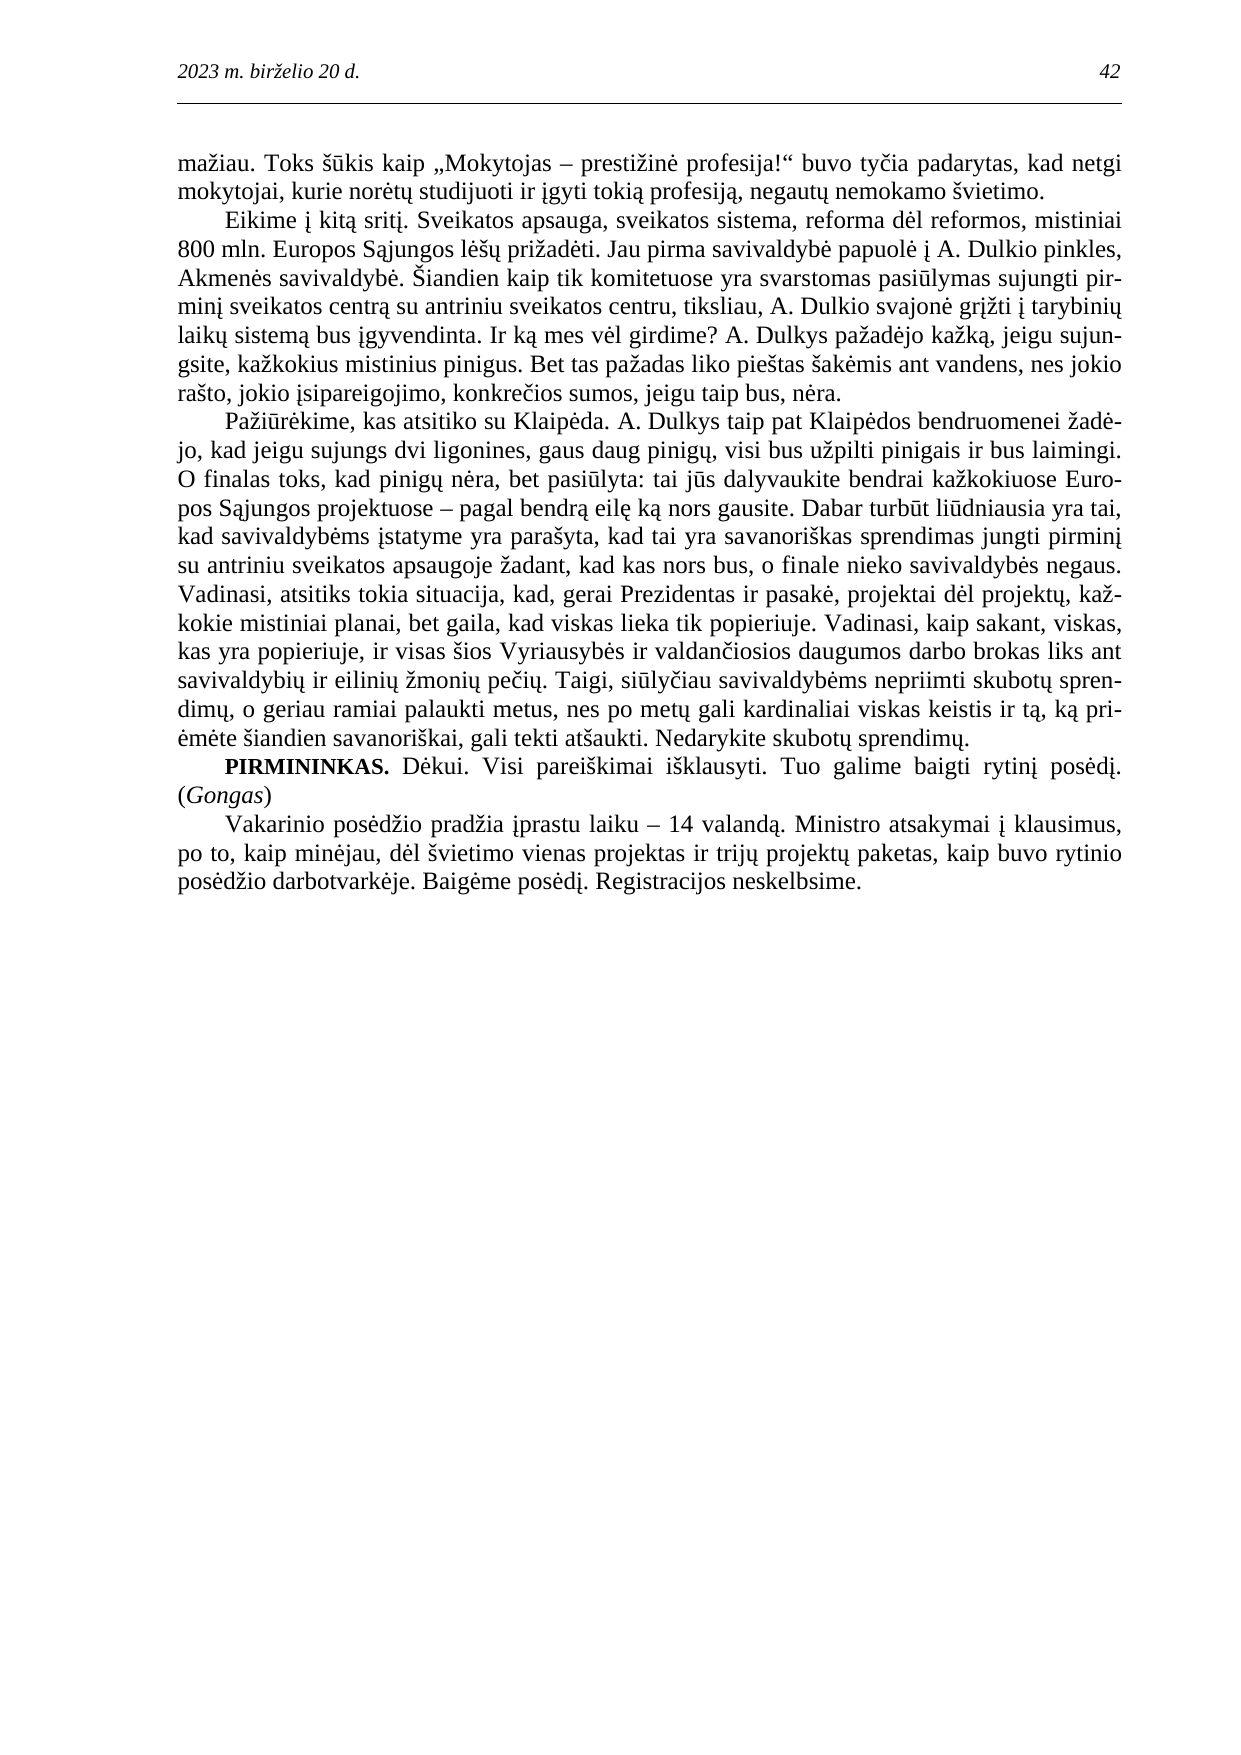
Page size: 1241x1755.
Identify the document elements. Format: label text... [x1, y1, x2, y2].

text Ei­ki­me į ki­tą sri­tį. Svei­ka­tos ap­sau­ga, svei­ka­tos sis­te­ma, re­for­ma dėl re­for­mos, mis­ti­niai 800 mln. Eu­ro­pos Są­jun­gos lė­šų pri­ža­dė­ti. Jau pir­ma sa­vi­val­dy­bė pa­puo­lė į A. Dul­kio pin­kles, Ak­me­nės sa­vi­val­dy­bė. Šian­dien kaip tik ko­mi­te­tuo­se yra svars­to­mas pa­siū­ly­mas su­jung­ti pir­mi­nį svei­ka­tos cen­trą su ant­ri­niu svei­ka­tos cen­tru, tiks­liau, A. Dul­kio sva­jo­nė grįž­ti į ta­ry­bi­nių lai­kų sis­te­mą bus įgy­ven­din­ta. Ir ką mes vėl gir­di­me? A. Dul­kys pa­ža­dė­jo kaž­ką, jei­gu su­jun­g­si­te, kaž­ko­kius mis­ti­nius pi­ni­gus. Bet tas pa­ža­das li­ko pieš­tas ša­kė­mis ant van­dens, nes jo­kio raš­to, jo­kio įsi­pa­rei­go­ji­mo, kon­kre­čios su­mos, jei­gu taip bus, nė­ra. [177, 205, 1122, 406]
text ma­žiau. Toks šū­kis kaip „Mo­ky­to­jas – pres­ti­ži­nė pro­fe­si­ja!“ bu­vo ty­čia pa­da­ry­tas, kad net­gi mo­ky­to­jai, ku­rie no­rė­tų stu­di­juo­ti ir įgy­ti to­kią pro­fe­si­ją, ne­gau­tų ne­mo­ka­mo švie­ti­mo. [177, 148, 1122, 205]
text PIRMININKAS. Dė­kui. Vi­si pa­reiš­ki­mai iš­klau­sy­ti. Tuo ga­li­me baig­ti ry­ti­nį po­sė­dį. (Gon­gas) [177, 751, 1122, 809]
text Va­ka­ri­nio po­sė­džio pra­džia įpras­tu lai­ku – 14 va­lan­dą. Mi­nist­ro at­sa­ky­mai į klau­si­mus, po to, kaip mi­nė­jau, dėl švie­ti­mo vie­nas pro­jek­tas ir tri­jų pro­jek­tų pa­ke­tas, kaip bu­vo ry­ti­nio po­sė­džio dar­bo­tvarkėje. Bai­gė­me po­sė­dį. Re­gist­ra­ci­jos ne­skelb­si­me. [177, 809, 1122, 895]
text Pa­žiū­rė­ki­me, kas at­si­ti­ko su Klai­pė­da. A. Dul­kys taip pat Klai­pė­dos ben­druo­me­nei ža­dė­jo, kad jei­gu su­jungs dvi li­go­ni­nes, gaus daug pi­ni­gų, vi­si bus už­pil­ti pi­ni­gais ir bus lai­min­gi. O fi­na­las toks, kad pi­ni­gų nė­ra, bet pa­siū­ly­ta: tai jūs da­ly­vau­ki­te ben­drai kaž­ko­kiuo­se Eu­ro­pos Są­jun­gos pro­jek­tuo­se – pa­gal ben­drą ei­lę ką nors gau­si­te. Da­bar tur­būt liūd­niau­sia yra tai, kad sa­vi­val­dy­bėms įsta­ty­me yra pa­ra­šy­ta, kad tai yra sa­va­no­riš­kas spren­di­mas jung­ti pir­mi­nį su ant­ri­niu svei­ka­tos ap­sau­go­je ža­dant, kad kas nors bus, o fi­na­le nie­ko sa­vi­val­dy­bės ne­gaus. Va­di­na­si, at­si­tiks to­kia si­tu­a­ci­ja, kad, ge­rai Pre­zi­den­tas ir pa­sa­kė, pro­jek­tai dėl pro­jek­tų, kaž­ko­kie mis­ti­niai pla­nai, bet gai­la, kad vis­kas lie­ka tik po­pie­riu­je. Va­di­na­si, kaip sa­kant, vis­kas, kas yra po­pie­riu­je, ir vi­sas šios Vy­riau­sy­bės ir val­dan­čio­sios dau­gu­mos dar­bo bro­kas liks ant sa­vi­val­dy­bių ir ei­li­nių žmo­nių pe­čių. Tai­gi, siū­ly­čiau sa­vi­val­dy­bėms ne­pri­im­ti sku­bo­tų spren­di­mų, o ge­riau ra­miai pa­lauk­ti me­tus, nes po me­tų ga­li kar­di­na­liai vis­kas keis­tis ir tą, ką pri­ėmė­te šian­dien sa­va­no­riš­kai, ga­li tek­ti at­šauk­ti. Ne­da­ry­ki­te sku­bo­tų spren­di­mų. [177, 406, 1122, 751]
